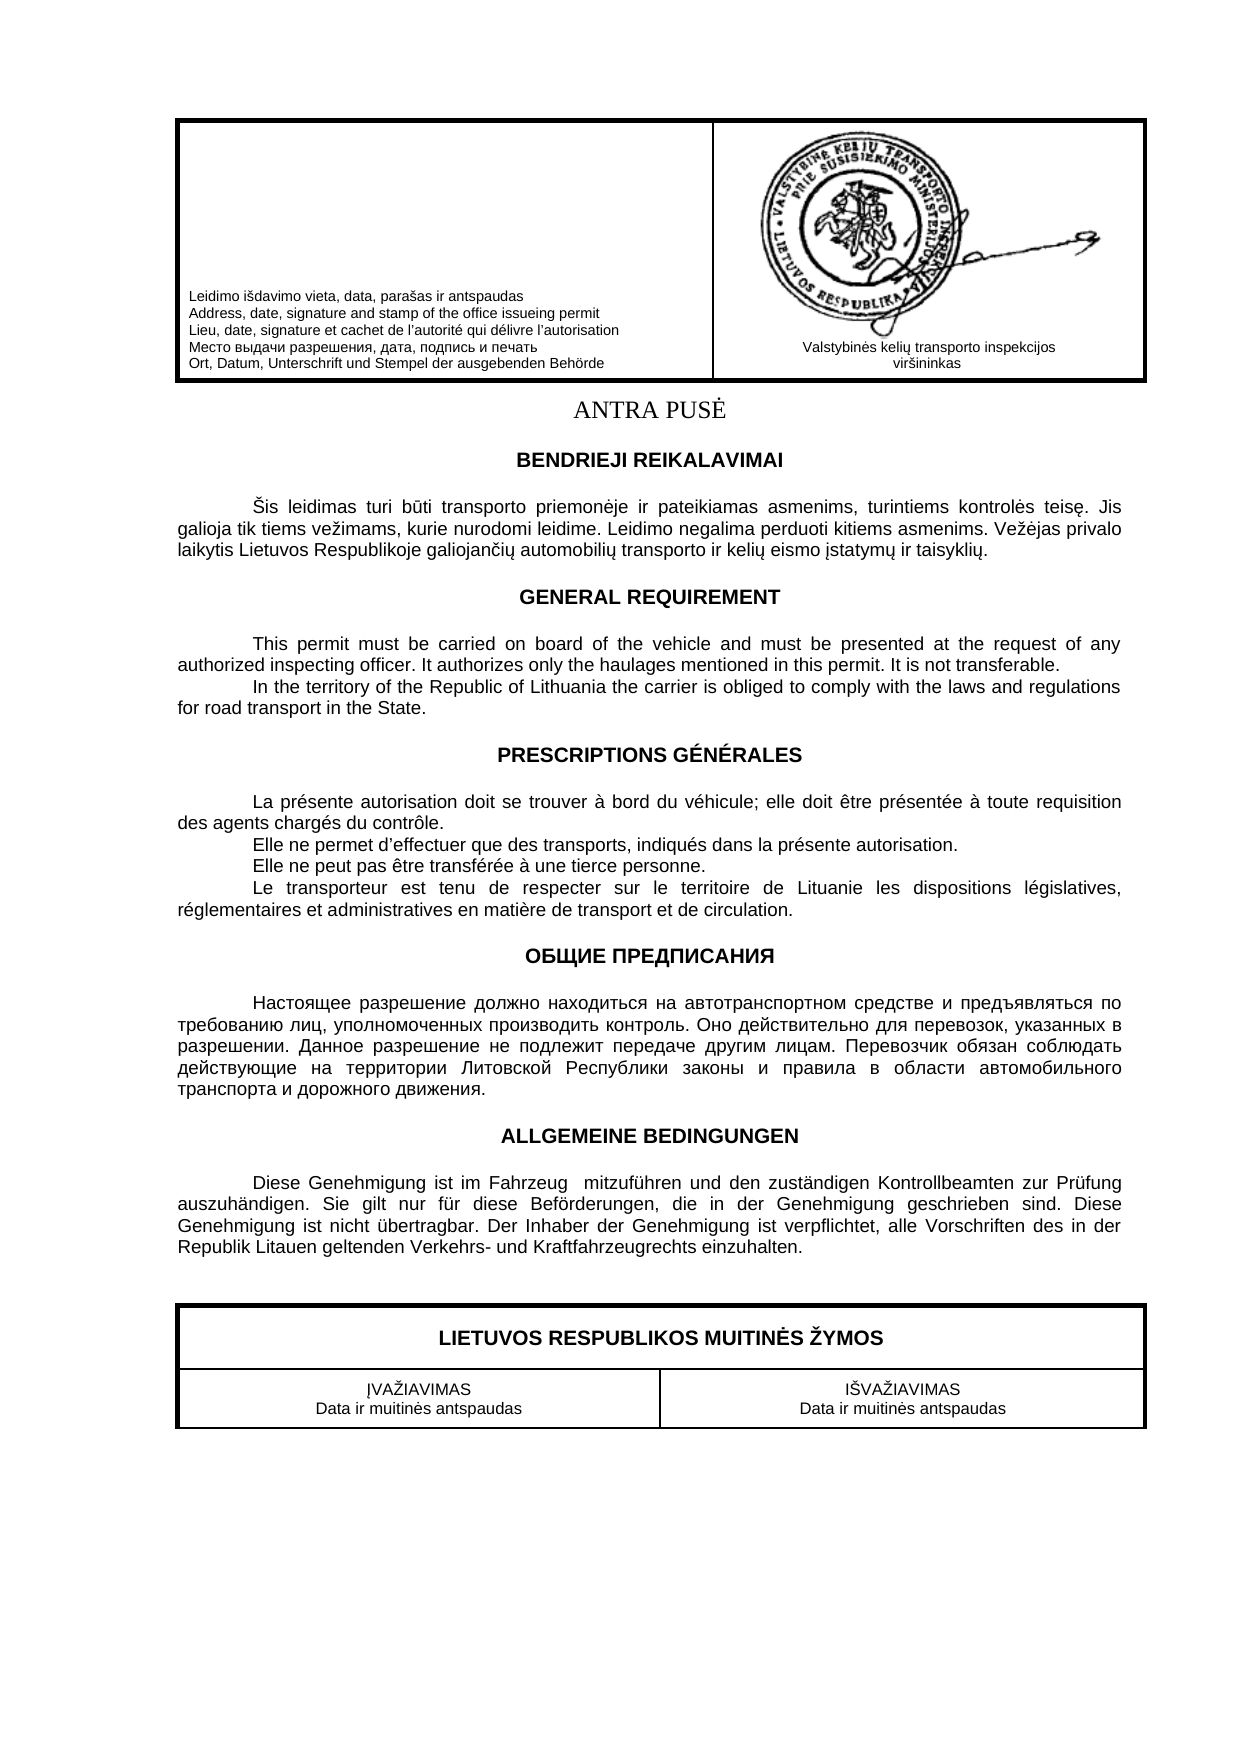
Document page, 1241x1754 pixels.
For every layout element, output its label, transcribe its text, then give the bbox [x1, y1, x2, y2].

text In the territory of the Republic of Lithuania the carrier is obliged to comply with the laws and regulations for road transport in the State. [177, 676, 1122, 719]
text PRESCRIPTIONS GÉNÉRALES [177, 743, 1122, 767]
table_header Valstybinės kelių transporto inspekcijos viršininkas [714, 123, 1143, 378]
text Diese Genehmigung ist im Fahrzeug mitzuführen und den zuständigen Kontrollbeamten zur Prüfung auszuhändigen. Sie gilt nur für diese Beförderungen, die in der Genehmigung geschrieben sind. Diese Genehmigung ist nicht übertragbar. Der Inhaber der Genehmigung ist verpflichtet, alle Vorschriften des in der Republik Litauen geltenden Verkehrs- und Kraftfahrzeugrechts einzuhalten. [177, 1171, 1122, 1258]
text La présente autorisation doit se trouver à bord du véhicule; elle doit être présentée à toute requisition des agents chargés du contrôle. [177, 791, 1122, 834]
table_cell ĮVAŽIAVIMAS Data ir muitinės antspaudas [180, 1370, 659, 1427]
text GENERAL REQUIREMENT [177, 584, 1122, 608]
text ОБЩИЕ ПРЕДПИСАНИЯ [177, 944, 1122, 968]
text ANTRA PUSĖ [177, 395, 1122, 424]
text Šis leidimas turi būti transporto priemonėje ir pateikiamas asmenims, turintiems kontrolės teisę. Jis galioja tik tiems vežimams, kurie nurodomi leidime. Leidimo negalima perduoti kitiems asmenims. Vežėjas privalo laikytis Lietuvos Respublikoje galiojančių automobilių transporto ir kelių eismo įstatymų ir taisyklių. [177, 496, 1122, 561]
text Le transporteur est tenu de respecter sur le territoire de Lituanie les dispositions législatives, réglementaires et administratives en matière de transport et de circulation. [177, 877, 1122, 920]
table_header Lietuvos RespublikOS MUITINĖS ŽYMOS [180, 1308, 1143, 1368]
text BENDRIEJI REIKALAVIMAI [177, 448, 1122, 472]
text This permit must be carried on board of the vehicle and must be presented at the request of any authorized inspecting officer. It authorizes only the haulages mentioned in this permit. It is not transferable. [177, 632, 1122, 676]
text Elle ne peut pas être transférée à une tierce personne. [177, 855, 1122, 877]
text Allgemeine bedingungen [177, 1123, 1122, 1147]
table_cell IŠVAŽIAVIMAS Data ir muitinės antspaudas [661, 1370, 1143, 1427]
text Elle ne permet d’effectuer que des transports, indiqués dans la présente autorisation. [177, 834, 1122, 855]
table_header Leidimo išdavimo vieta, data, parašas ir antspaudas Address, date, signature and stamp of the office issueing permit Lieu, date, signature et cachet de l’autorité qui délivre l’autorisation Место выдачи разрешения, дата, подпись и печать Ort, Datum, Unterschrift und Stempel der ausgebenden Behörde [180, 123, 712, 378]
text Настоящее разрешение должно находиться на автотранспортном средстве и предъявляться по требованию лиц, уполномоченных производить контроль. Оно действительно для перевозок, указанных в разрешении. Данное разрешение не подлежит передаче другим лицам. Перевозчик обязан соблюдать действующие на территории Литовской Республики законы и правила в области автомобильного транспорта и дорожного движения. [177, 992, 1122, 1099]
